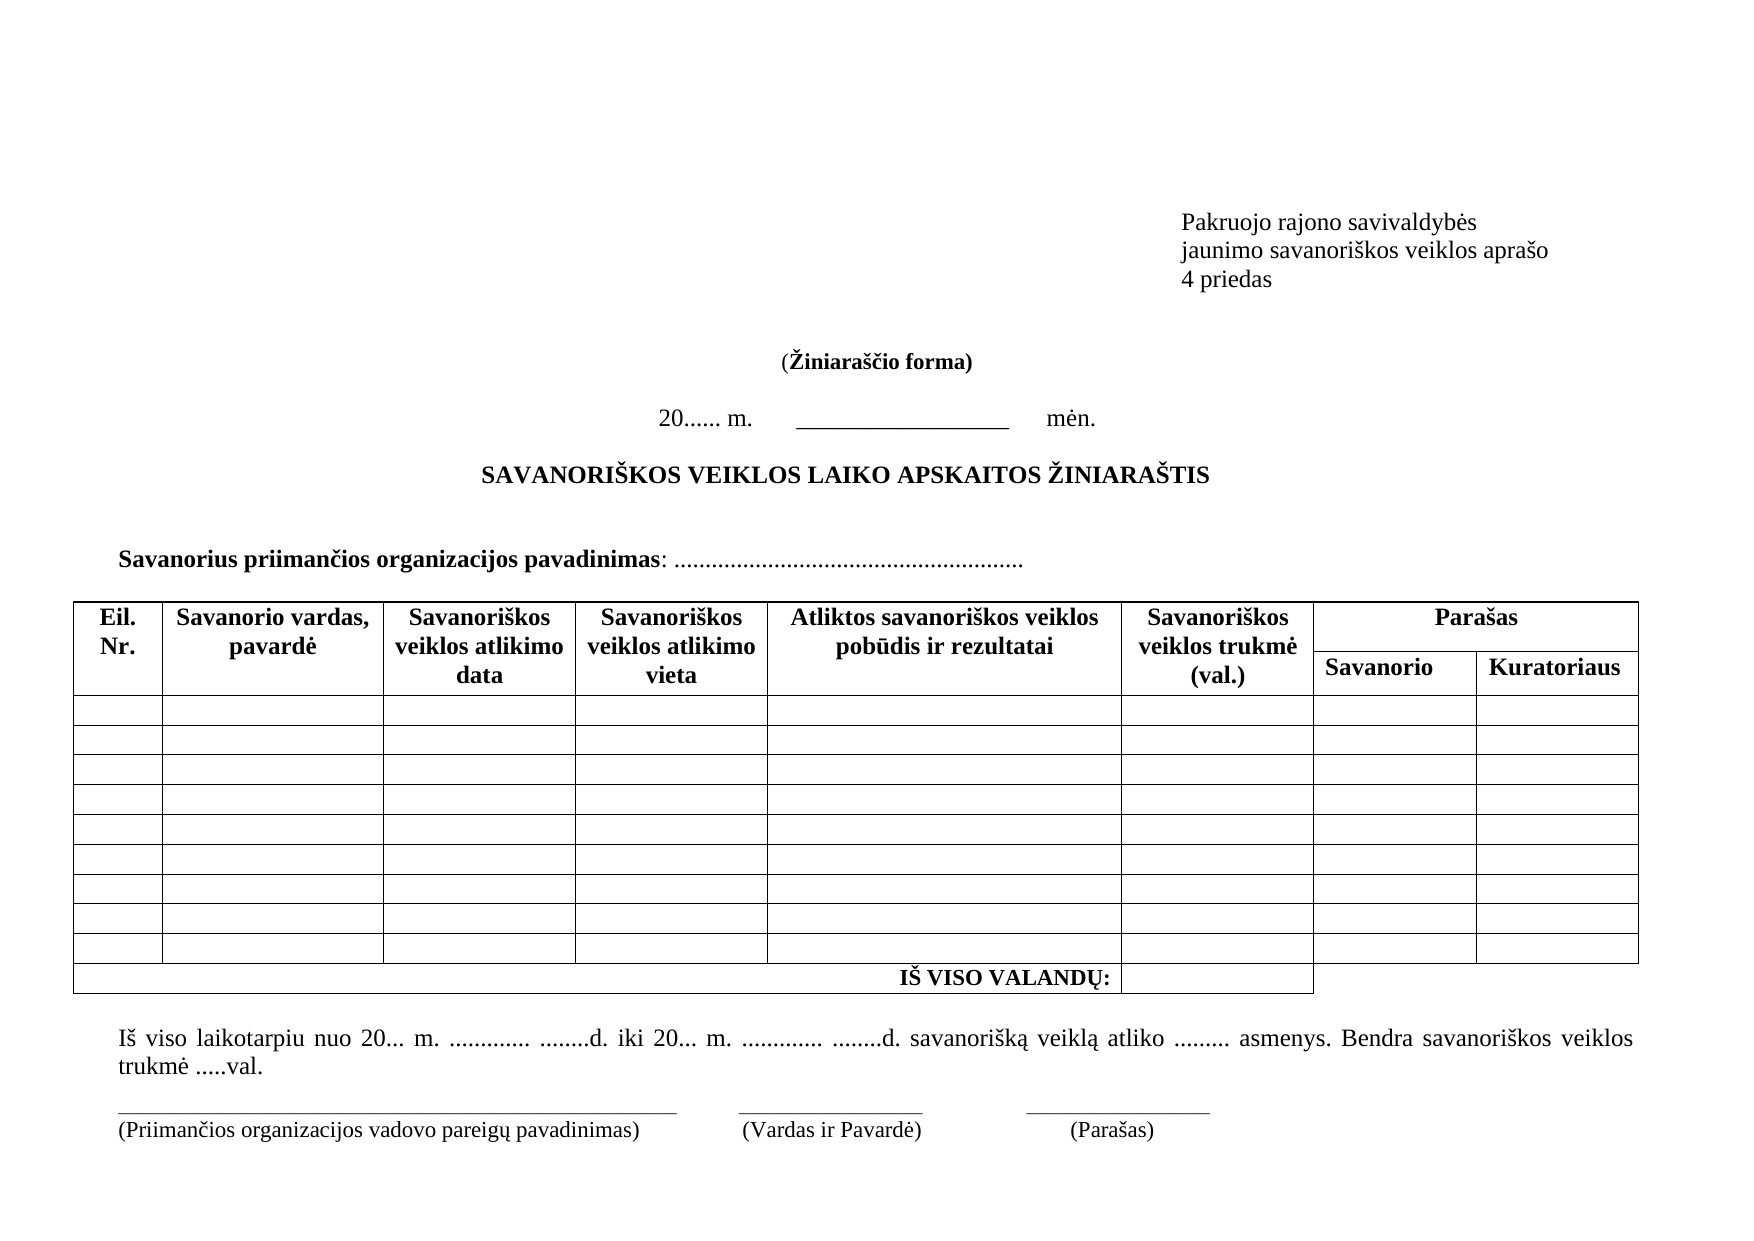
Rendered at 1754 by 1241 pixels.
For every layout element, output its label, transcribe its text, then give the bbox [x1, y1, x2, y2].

table_cell [384, 904, 575, 933]
text 20...... m. _________________ mėn. [118, 403, 1636, 432]
table_cell [1122, 845, 1313, 873]
table_cell [576, 845, 767, 873]
table_cell [163, 904, 383, 933]
table_cell [74, 875, 162, 903]
text (Žiniaraščio forma) [118, 348, 1636, 374]
table_cell [1314, 845, 1476, 873]
table_cell [576, 755, 767, 784]
table_header Savanoriškos veiklos atlikimo data [384, 603, 575, 695]
table_cell [384, 815, 575, 844]
table_cell [163, 755, 383, 784]
table_cell [1314, 785, 1476, 814]
text ___________________________________________________________________ ______________________ ______________________ [118, 1097, 1636, 1116]
text (Priimančios organizacijos vadovo pareigų pavadinimas) (Vardas ir Pavardė) (Parašas) [118, 1116, 1636, 1142]
table_cell [74, 696, 162, 724]
table_cell [768, 755, 1121, 784]
table_cell [1314, 755, 1476, 784]
table_cell [768, 696, 1121, 724]
table_cell [1314, 934, 1476, 963]
table_cell [1314, 964, 1476, 993]
table_cell [1314, 875, 1476, 903]
text Pakruojo rajono savivaldybės [1181, 207, 1636, 235]
table_cell [384, 696, 575, 724]
table_cell IŠ VISO VALANDŲ: [74, 964, 1121, 993]
table_cell [576, 934, 767, 963]
table_cell [384, 875, 575, 903]
table_cell [1122, 904, 1313, 933]
table_cell [74, 934, 162, 963]
table_cell [1477, 934, 1638, 963]
table_cell [74, 755, 162, 784]
table_cell [1477, 875, 1638, 903]
table_cell [74, 845, 162, 873]
table_cell [384, 934, 575, 963]
table_cell [1477, 815, 1638, 844]
table_cell [1122, 696, 1313, 724]
table_cell [384, 755, 575, 784]
table_cell [163, 875, 383, 903]
table_cell [768, 875, 1121, 903]
table_cell [384, 785, 575, 814]
table_header Savanoriškos veiklos atlikimo vieta [576, 603, 767, 695]
text SAVANORIŠKOS VEIKLOS LAIKO APSKAITOS ŽINIARAŠTIS [118, 461, 1636, 489]
table_cell [768, 904, 1121, 933]
table_cell [384, 726, 575, 754]
table_cell Kuratoriaus [1477, 652, 1638, 695]
table_cell [1477, 696, 1638, 724]
table_cell [74, 726, 162, 754]
table_cell [1122, 934, 1313, 963]
table_cell [1122, 815, 1313, 844]
table_cell [74, 815, 162, 844]
table_cell [1122, 875, 1313, 903]
table_cell [576, 875, 767, 903]
table_cell [1122, 755, 1313, 784]
table_cell [163, 726, 383, 754]
table_cell [576, 726, 767, 754]
table_cell [768, 815, 1121, 844]
table_cell [576, 696, 767, 724]
table_cell [1122, 785, 1313, 814]
table_cell [1477, 755, 1638, 784]
table_cell [163, 934, 383, 963]
table_cell [1122, 964, 1313, 993]
table_cell [74, 785, 162, 814]
text Iš viso laikotarpiu nuo 20... m. ............. ........d. iki 20... m. ............. ........d. savanorišką veiklą atliko ......... asmenys. Bendra savanoriškos veiklos trukmė .....val. [118, 1023, 1636, 1080]
table_cell [1477, 904, 1638, 933]
table_cell [1314, 726, 1476, 754]
table_cell [74, 904, 162, 933]
table_cell [163, 845, 383, 873]
table_header Savanoriškos veiklos trukmė (val.) [1122, 603, 1313, 695]
table_cell Savanorio [1314, 652, 1476, 695]
text jaunimo savanoriškos veiklos aprašo [1181, 235, 1636, 264]
table_cell [1314, 696, 1476, 724]
table_cell [1314, 815, 1476, 844]
table_cell [163, 696, 383, 724]
table_header Savanorio vardas, pavardė [163, 603, 383, 695]
table_cell [768, 934, 1121, 963]
text Savanorius priimančios organizacijos pavadinimas: ........................................................ [118, 544, 1636, 573]
table_cell [1477, 845, 1638, 873]
table_cell [384, 845, 575, 873]
table_header Parašas [1314, 603, 1638, 651]
table_cell [1477, 785, 1638, 814]
table_cell [768, 785, 1121, 814]
table_cell [576, 785, 767, 814]
table_cell [1476, 964, 1639, 993]
table_cell [163, 815, 383, 844]
table_cell [163, 785, 383, 814]
table_cell [768, 845, 1121, 873]
text 4 priedas [1181, 264, 1636, 293]
table_header Atliktos savanoriškos veiklos pobūdis ir rezultatai [768, 603, 1121, 695]
table_cell [1314, 904, 1476, 933]
table_header Eil. Nr. [74, 603, 162, 695]
table_cell [576, 904, 767, 933]
table_cell [768, 726, 1121, 754]
table_cell [1477, 726, 1638, 754]
table_cell [576, 815, 767, 844]
table_cell [1122, 726, 1313, 754]
